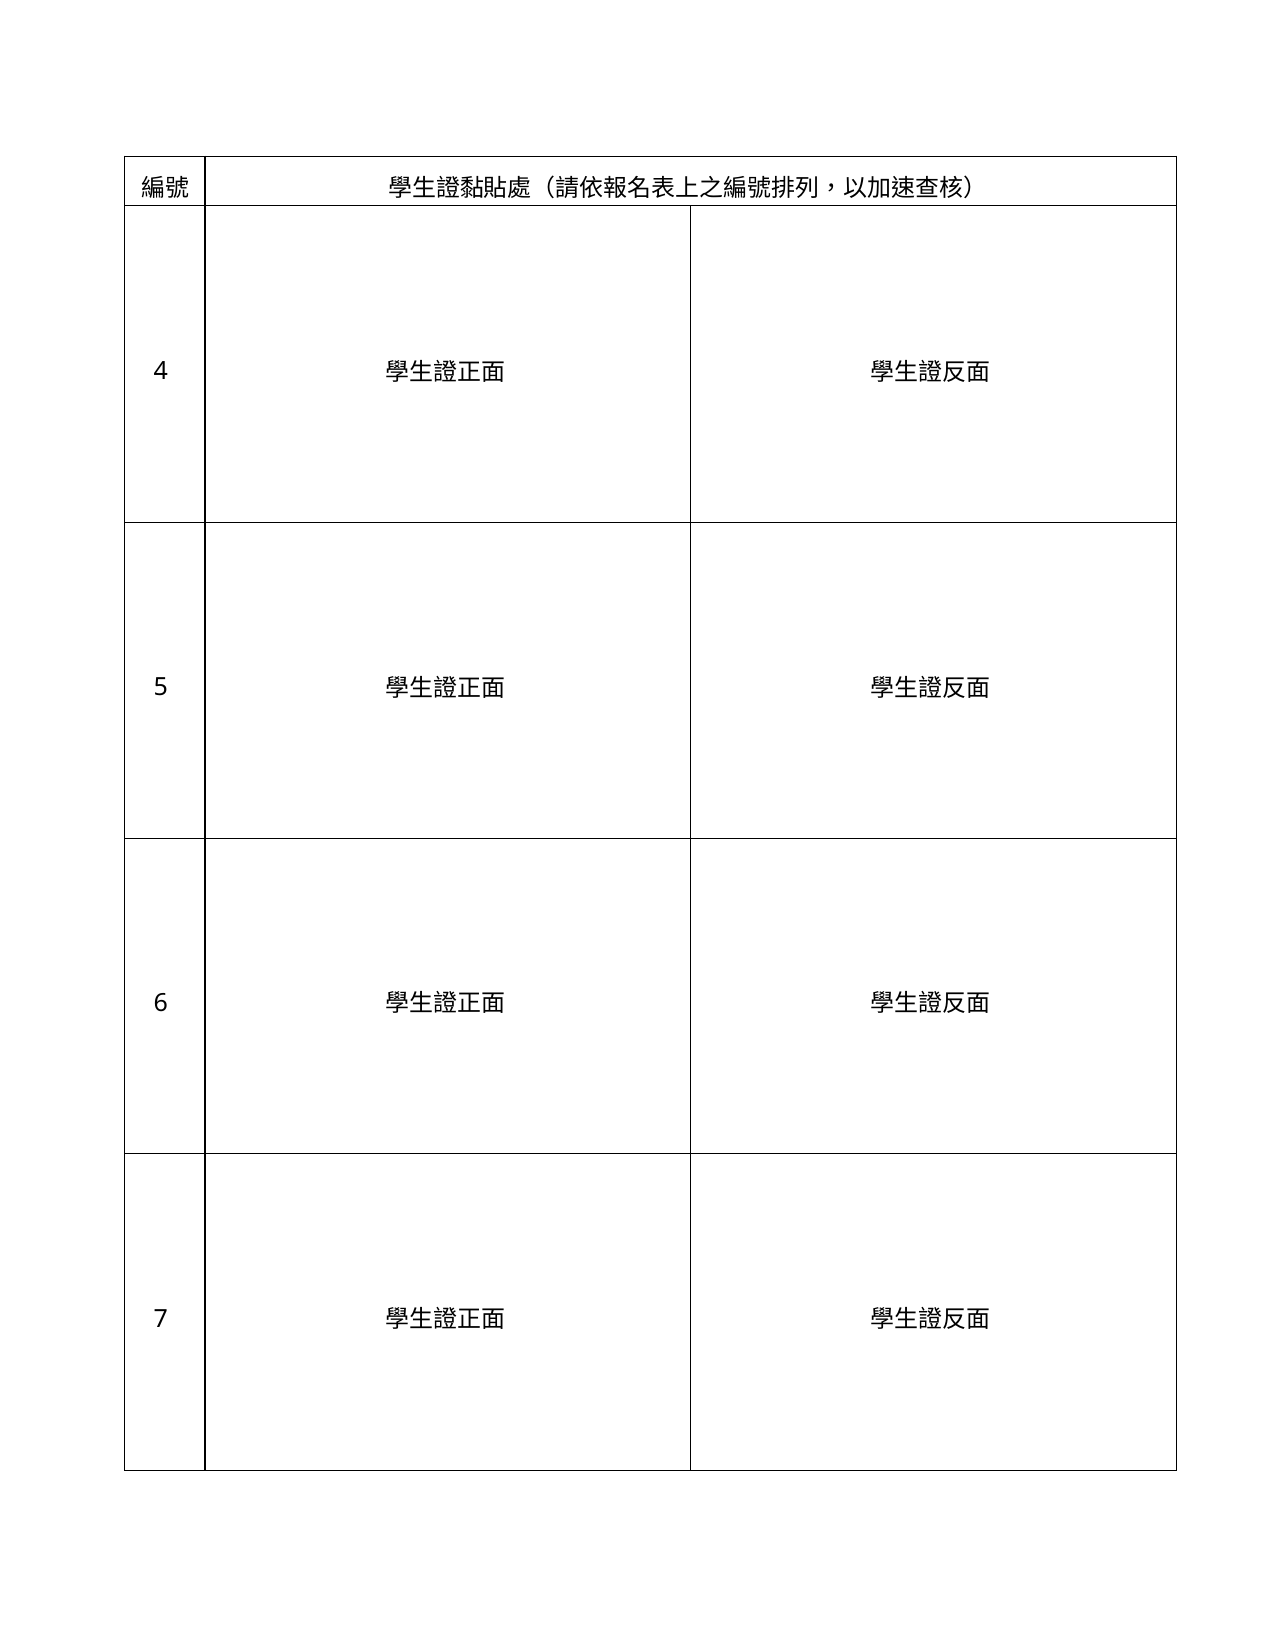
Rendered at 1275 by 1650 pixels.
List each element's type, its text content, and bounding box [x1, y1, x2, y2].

table_cell 學生證反面 [691, 206, 1176, 522]
table_cell 學生證正面 [206, 206, 690, 522]
table_header 編號 [125, 157, 204, 205]
table_cell 學生證正面 [206, 1154, 690, 1470]
table_cell 5 [125, 523, 204, 838]
table_cell 學生證反面 [691, 1154, 1176, 1470]
table_cell 7 [125, 1154, 204, 1470]
table_cell 學生證正面 [206, 839, 690, 1153]
table_cell 6 [125, 839, 204, 1153]
table_cell 學生證正面 [206, 523, 690, 838]
table_cell 4 [125, 206, 204, 522]
table_header 學生證黏貼處（請依報名表上之編號排列，以加速查核） [206, 157, 1176, 205]
table_cell 學生證反面 [691, 839, 1176, 1153]
table_cell 學生證反面 [691, 523, 1176, 838]
